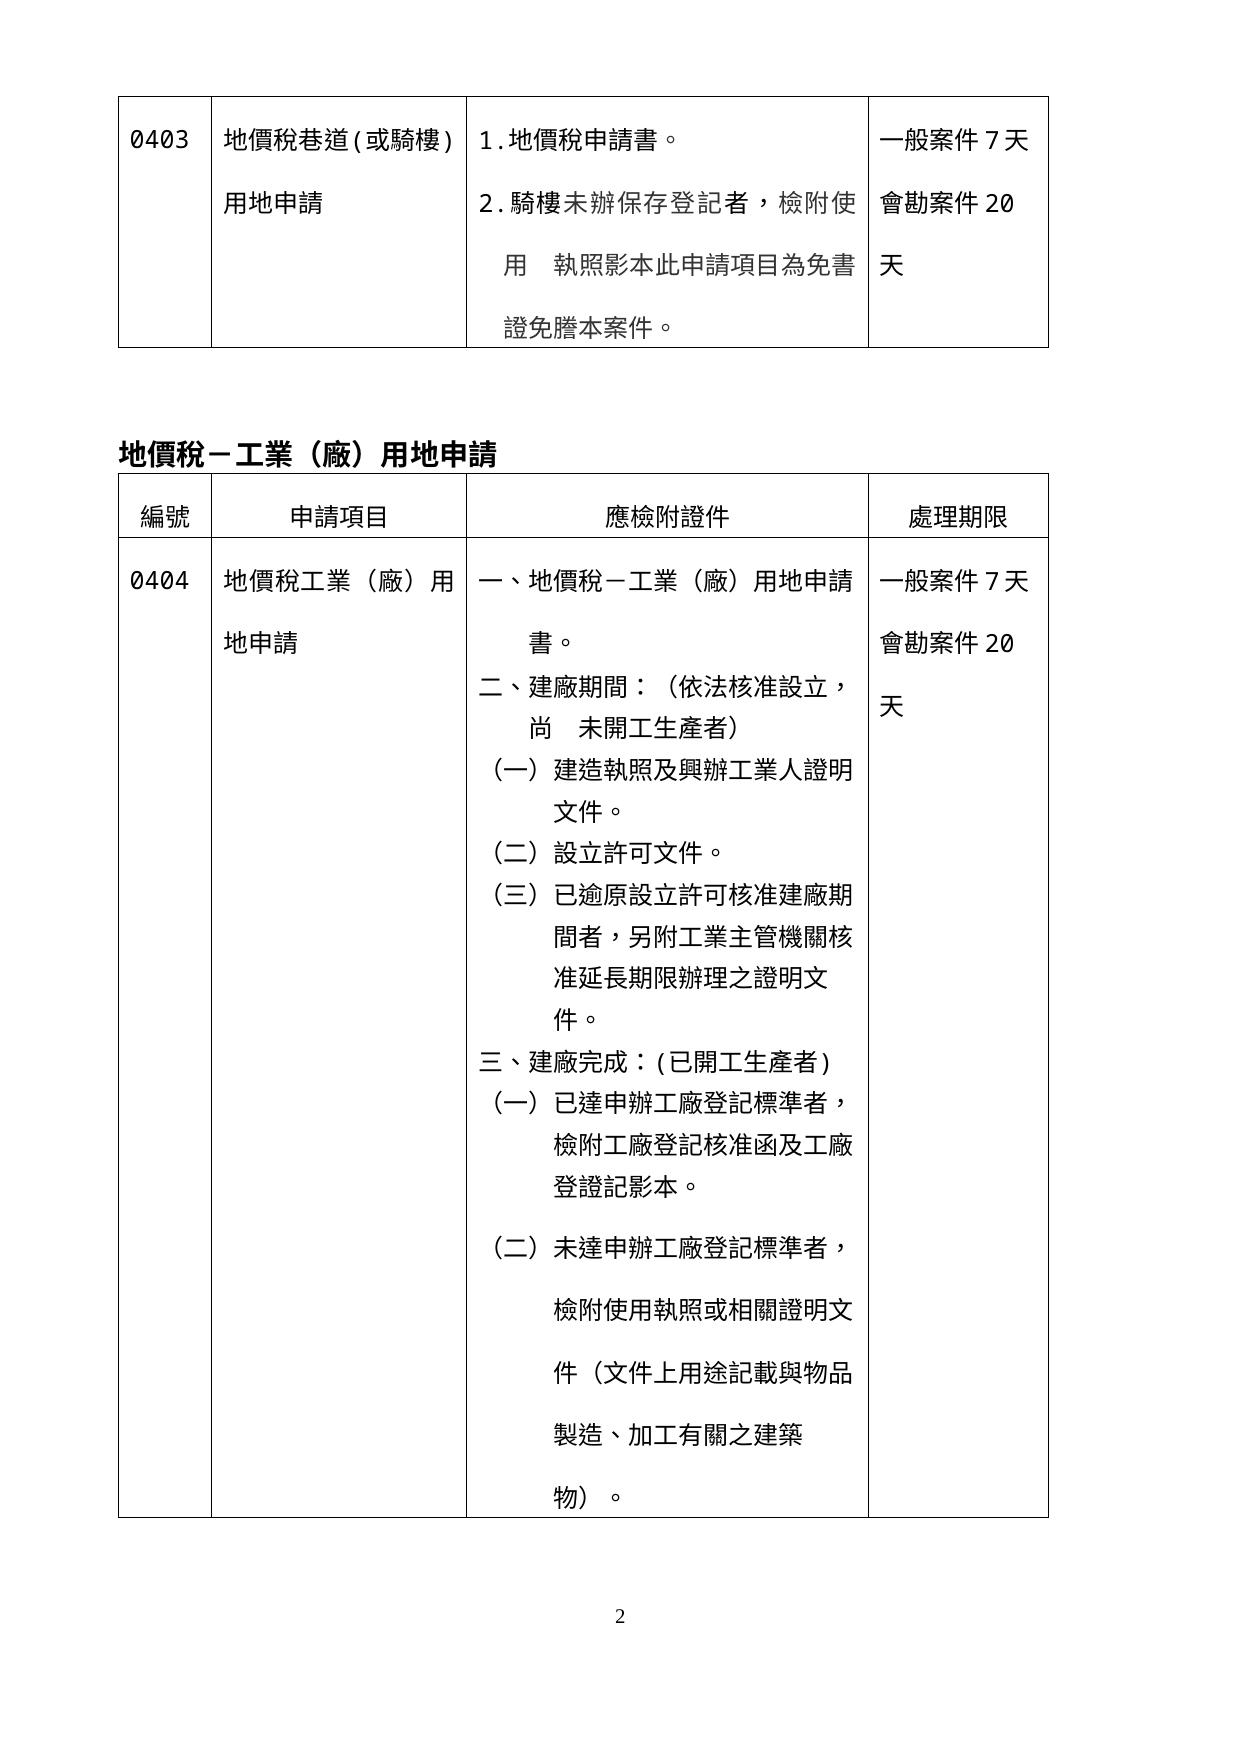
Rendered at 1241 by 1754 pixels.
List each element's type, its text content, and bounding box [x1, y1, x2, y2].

table_cell 0404 [119, 538, 211, 1517]
table_header 應檢附證件 [467, 474, 868, 537]
table_cell 地價稅巷道(或騎樓)用地申請 [212, 97, 466, 347]
table_header 編號 [119, 474, 211, 537]
table_cell 一、地價稅－工業（廠）用地申請書。 二、建廠期間：（依法核准設立，尚 未開工生產者） （一）建造執照及興辦工業人證明文件。 （二）設立許可文件。 （三）已逾原設立許可核准建廠期間者，另附工業主管機關核准延長期限辦理之證明文件。 三、建廠完成：(已開工生產者) （一）已達申辦工廠登記標準者，檢附工廠登記核准函及工廠登證記影本。 （二）未達申辦工廠登記標準者，檢附使用執照或相關證明文件（文件上用途記載與物品製造、加工有關之建築物）。 [467, 538, 868, 1517]
table_cell 1.地價稅申請書。 2.騎樓未辦保存登記者，檢附使用 執照影本此申請項目為免書證免謄本案件。 [467, 97, 868, 347]
table_cell 地價稅工業（廠）用地申請 [212, 538, 466, 1517]
table_cell 一般案件7天 會勘案件20天 [869, 97, 1048, 347]
table_cell 0403 [119, 97, 211, 347]
table_header 申請項目 [212, 474, 466, 537]
table_cell 一般案件7天 會勘案件20天 [869, 538, 1048, 1517]
table_header 處理期限 [869, 474, 1048, 537]
text 地價稅－工業（廠）用地申請 [118, 411, 1122, 473]
